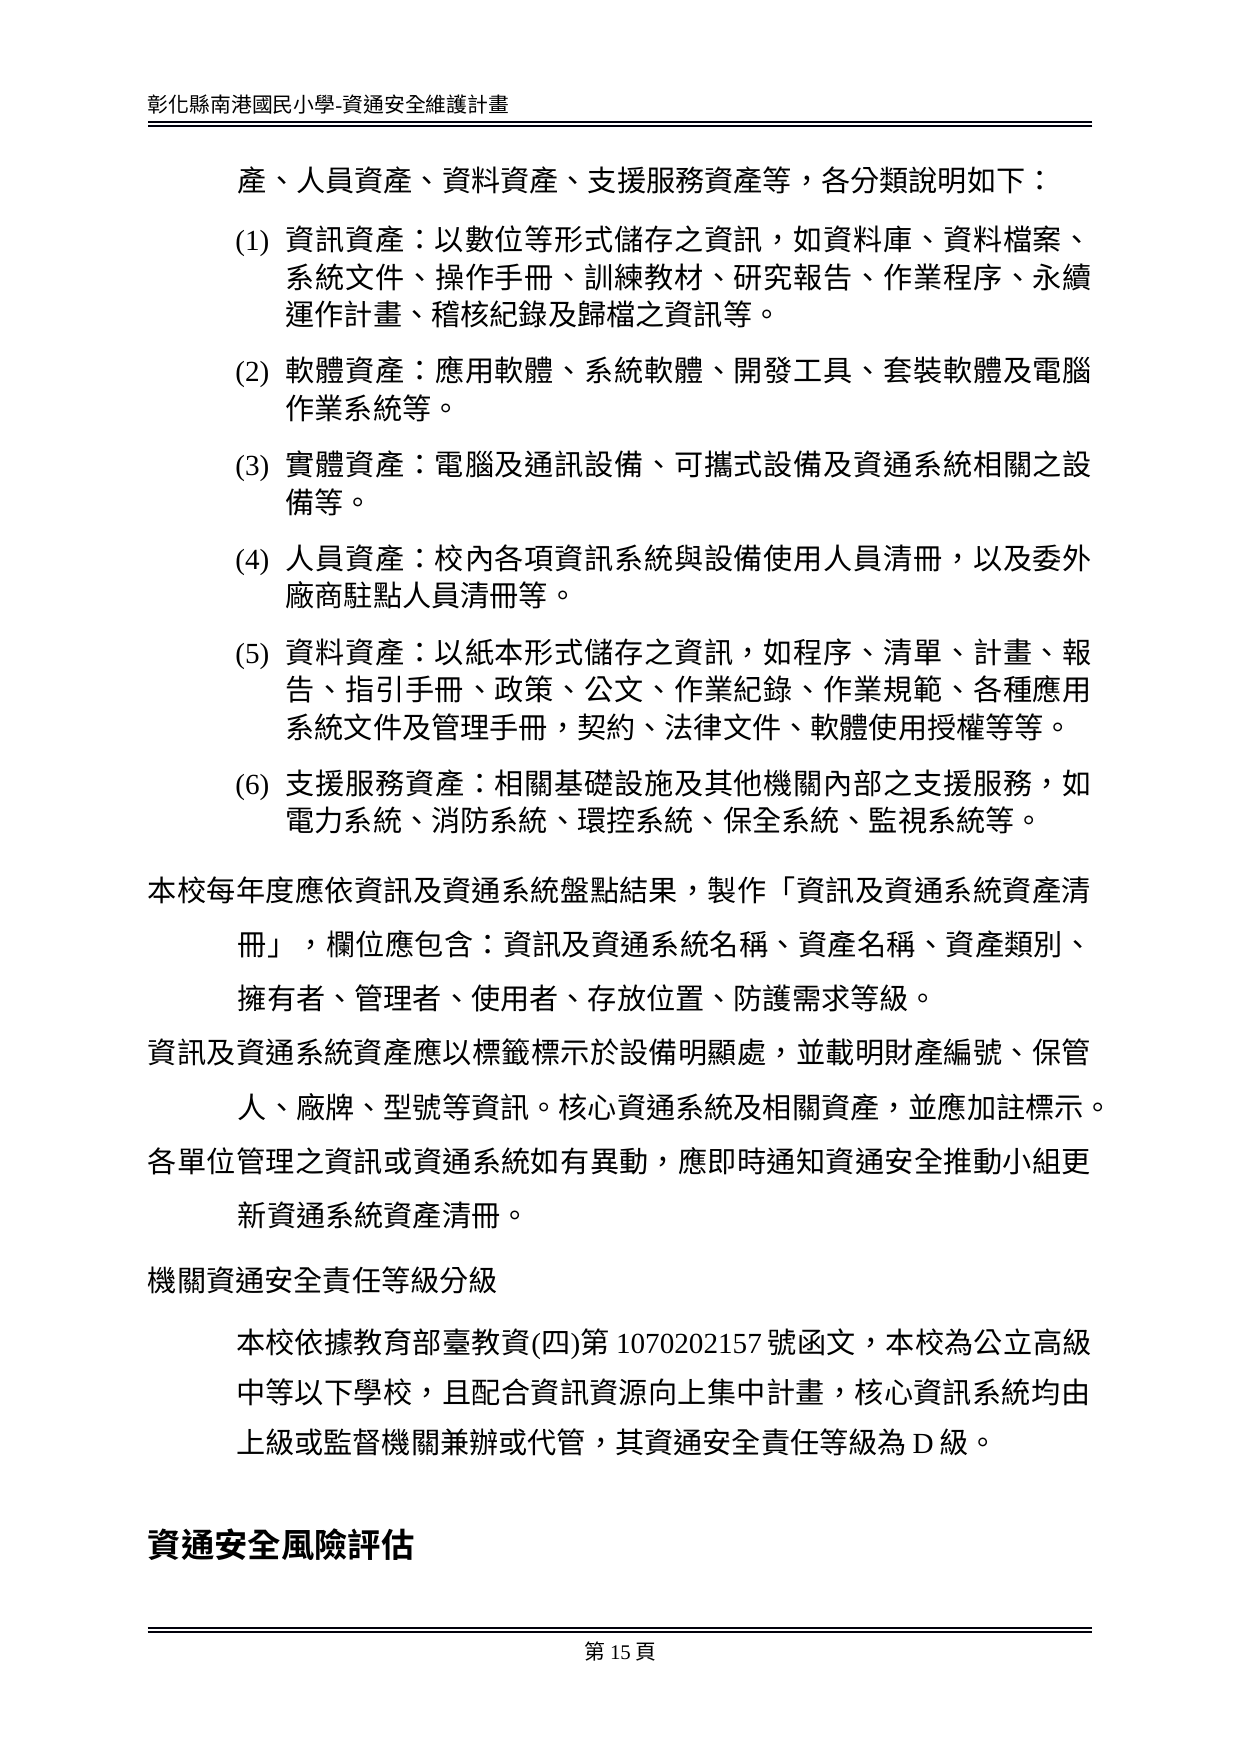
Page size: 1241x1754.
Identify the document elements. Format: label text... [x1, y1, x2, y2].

subtitle 產、人員資產、資料資產、支援服務資產等，各分類說明如下： [148, 148, 1092, 202]
subtitle 資訊及資通系統資產應以標籤標示於設備明顯處，並載明財產編號、保管人、廠牌、型號等資訊。核心資通系統及相關資產，並應加註標示。 [148, 1021, 1092, 1129]
subtitle 資通安全風險評估 [148, 1514, 1092, 1568]
subtitle 本校每年度應依資訊及資通系統盤點結果，製作「資訊及資通系統資產清冊」，欄位應包含：資訊及資通系統名稱、資產名稱、資產類別、擁有者、管理者、使用者、存放位置、防護需求等級。 [148, 858, 1092, 1021]
subtitle 機關資通安全責任等級分級 [148, 1248, 1092, 1303]
list 軟體資產：應用軟體、系統軟體、開發工具、套裝軟體及電腦作業系統等。 [235, 352, 1092, 427]
subtitle 各單位管理之資訊或資通系統如有異動，應即時通知資通安全推動小組更新資通系統資產清冊。 [148, 1129, 1092, 1237]
list 人員資產：校內各項資訊系統與設備使用人員清冊，以及委外廠商駐點人員清冊等。 [235, 539, 1092, 614]
list 資訊資產：以數位等形式儲存之資訊，如資料庫、資料檔案、系統文件、操作手冊、訓練教材、研究報告、作業程序、永續運作計畫、稽核紀錄及歸檔之資訊等。 [235, 221, 1092, 333]
list 支援服務資產：相關基礎設施及其他機關內部之支援服務，如電力系統、消防系統、環控系統、保全系統、監視系統等。 [235, 764, 1092, 839]
list 實體資產：電腦及通訊設備、可攜式設備及資通系統相關之設備等。 [235, 446, 1092, 521]
list 資料資產：以紙本形式儲存之資訊，如程序、清單、計畫、報告、指引手冊、政策、公文、作業紀錄、作業規範、各種應用系統文件及管理手冊，契約、法律文件、軟體使用授權等等。 [235, 633, 1092, 746]
text 本校依據教育部臺教資(四)第1070202157號函文，本校為公立高級中等以下學校，且配合資訊資源向上集中計畫，核心資訊系統均由上級或監督機關兼辦或代管，其資通安全責任等級為D級。 [236, 1314, 1092, 1464]
